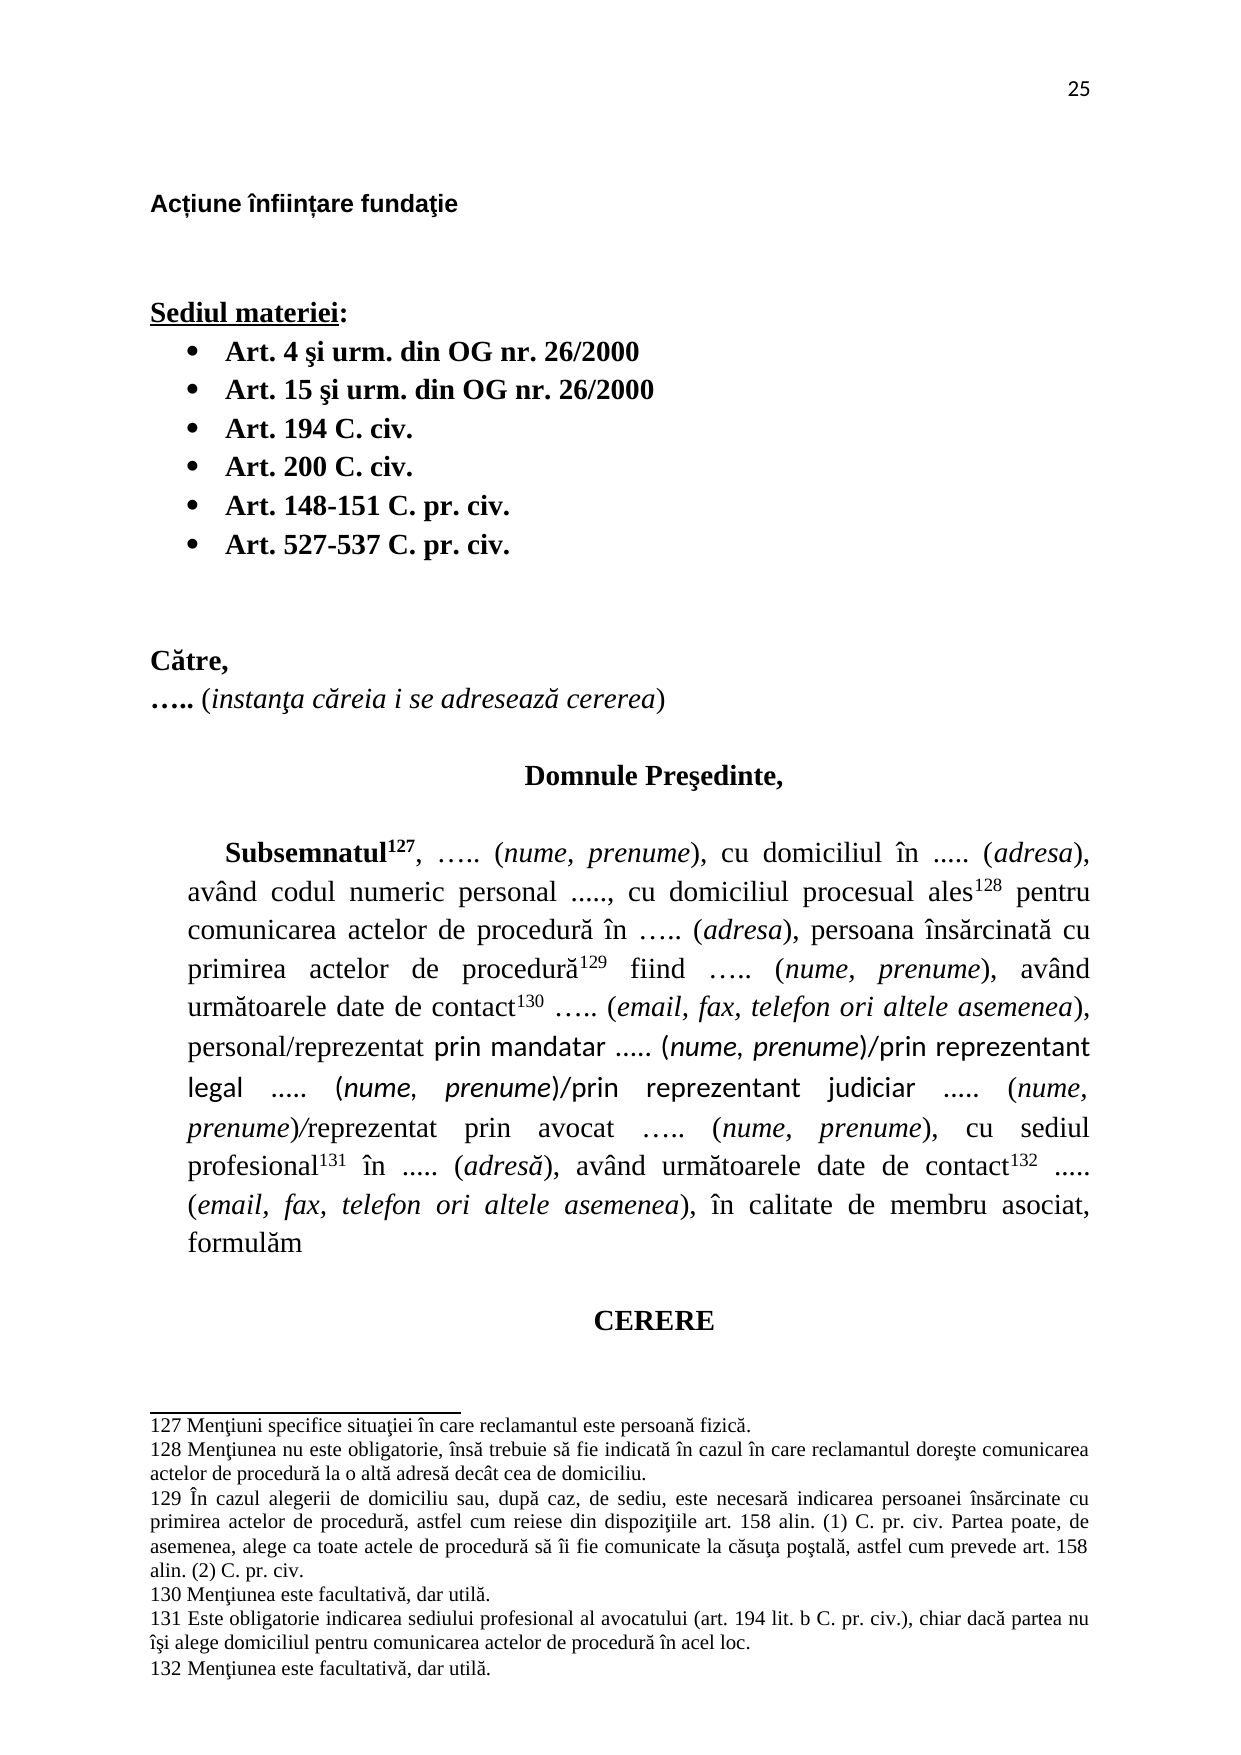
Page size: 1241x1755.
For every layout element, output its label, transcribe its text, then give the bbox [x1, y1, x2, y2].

subtitle Acțiune înființare fundaţie [150, 189, 1090, 218]
text Către, [150, 643, 1090, 676]
text Sediul materiei: [150, 295, 1090, 329]
list Art. 148-151 C. pr. civ. [187, 488, 1090, 522]
list Art. 200 C. civ. [187, 449, 1090, 483]
list Art. 4 şi urm. din OG nr. 26/2000 [187, 334, 1090, 367]
text Subsemnatul, ….. (nume, prenume), cu domiciliul în ..... (adresa), având codul numeric personal ....., cu domiciliul procesual ales pentru comunicarea actelor de procedură în ….. (adresa), persoana însărcinată cu primirea actelor de procedură fiind ….. (nume, prenume), având următoarele date de contact ….. (email, fax, telefon ori altele asemenea), personal/reprezentat prin mandatar ..... (nume, prenume)/prin reprezentant legal ..... (nume, prenume)/prin reprezentant judiciar ..... (nume, prenume)/reprezentat prin avocat ….. (nume, prenume), cu sediul profesional în ..... (adresă), având următoarele date de contact ..... (email, fax, telefon ori altele asemenea), în calitate de membru asociat, formulăm [187, 835, 1090, 1259]
list Art. 15 şi urm. din OG nr. 26/2000 [187, 372, 1090, 406]
text CERERE [187, 1303, 1090, 1336]
list Art. 527-537 C. pr. civ. [187, 527, 1090, 561]
text Menţiunea nu este obligatorie, însă trebuie să fie indicată în cazul în care reclamantul doreşte comunicarea actelor de procedură la o altă adresă decât cea de domiciliu. [150, 1437, 1090, 1485]
text ….. (instanţa căreia i se adresează cererea) [150, 681, 1090, 715]
text Menţiunea este facultativă, dar utilă. [150, 1654, 1090, 1680]
text Domnule Preşedinte, [187, 758, 1090, 792]
text Este obligatorie indicarea sediului profesional al avocatului (art. 194 lit. b C. pr. civ.), chiar dacă partea nu îşi alege domiciliul pentru comunicarea actelor de procedură în acel loc. [150, 1606, 1090, 1654]
list Art. 194 C. civ. [187, 411, 1090, 444]
text În cazul alegerii de domiciliu sau, după caz, de sediu, este necesară indicarea persoanei însărcinate cu primirea actelor de procedură, astfel cum reiese din dispoziţiile art. 158 alin. (1) C. pr. civ. Partea poate, de asemenea, alege ca toate actele de procedură să îi fie comunicate la căsuţa poştală, astfel cum prevede art. 158 alin. (2) C. pr. civ. [150, 1485, 1090, 1582]
text Menţiunea este facultativă, dar utilă. [150, 1582, 1090, 1606]
text Menţiuni specifice situaţiei în care reclamantul este persoană fizică. [150, 1413, 1090, 1437]
